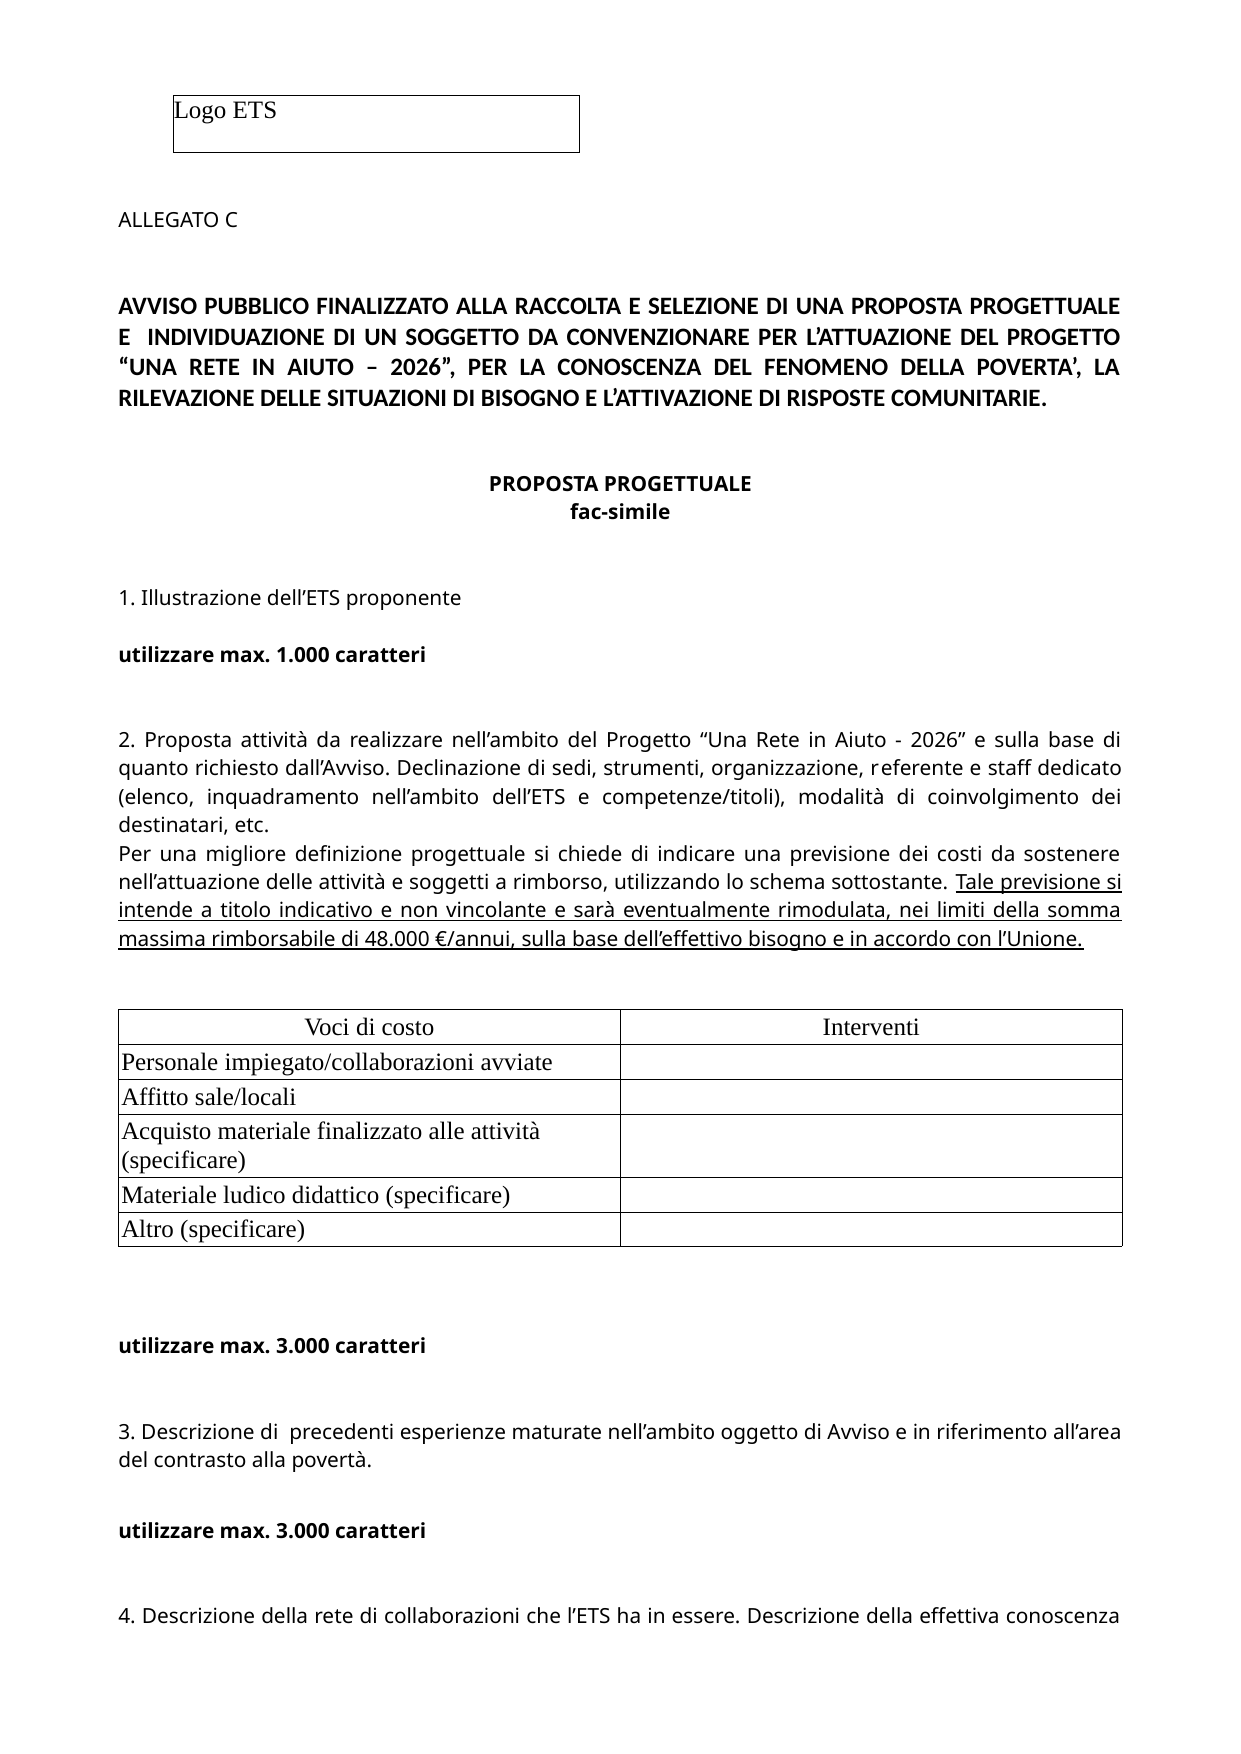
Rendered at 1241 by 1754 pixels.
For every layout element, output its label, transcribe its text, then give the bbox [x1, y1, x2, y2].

text 3. Descrizione di precedenti esperienze maturate nell’ambito oggetto di Avviso e in riferimento all’area del contrasto alla povertà. [118, 1417, 1122, 1474]
text ALLEGATO C [118, 205, 1122, 233]
table_cell [621, 1213, 1122, 1246]
text 1. Illustrazione dell’ETS proponente [118, 583, 1122, 611]
text massima rimborsabile di 48.000 €/annui, sulla base dell’effettivo bisogno e in accordo con l’Unione. [118, 921, 1122, 952]
text 2. Proposta attività da realizzare nell’ambito del Progetto “Una Rete in Aiuto - 2026” e sulla base di quanto richiesto dall’Avviso. Declinazione di sedi, strumenti, organizzazione, referente e staff dedicato (elenco, inquadramento nell’ambito dell’ETS e competenze/titoli), modalità di coinvolgimento dei destinatari, etc. [118, 725, 1122, 839]
text AVVISO PUBBLICO FINALIZZATO ALLA RACCOLTA E SELEZIONE DI UNA PROPOSTA PROGETTUALE E INDIVIDUAZIONE DI UN SOGGETTO DA CONVENZIONARE PER L’ATTUAZIONE DEL PROGETTO “UNA RETE IN AIUTO – 2026”, PER LA CONOSCENZA DEL FENOMENO DELLA POVERTA’, LA RILEVAZIONE DELLE SITUAZIONI DI BISOGNO E L’ATTIVAZIONE DI RISPOSTE COMUNITARIE. [118, 290, 1122, 412]
table_header Interventi [621, 1010, 1122, 1044]
table_header Voci di costo [119, 1010, 620, 1044]
text 4. Descrizione della rete di collaborazioni che l’ETS ha in essere. Descrizione della effettiva conoscenza [118, 1602, 1122, 1630]
table_cell [621, 1045, 1122, 1079]
text utilizzare max. 1.000 caratteri [118, 640, 1122, 668]
text utilizzare max. 3.000 caratteri [118, 1332, 1122, 1360]
table_cell Materiale ludico didattico (specificare) [119, 1178, 620, 1212]
table_cell Personale impiegato/collaborazioni avviate [119, 1045, 620, 1079]
text fac-simile [118, 497, 1122, 526]
table_cell [621, 1080, 1122, 1113]
text Per una migliore definizione progettuale si chiede di indicare una previsione dei costi da sostenere nell’attuazione delle attività e soggetti a rimborso, utilizzando lo schema sottostante. Tale previsione si intende a titolo indicativo e non vincolante e sarà eventualmente rimodulata, nei limiti della somma [118, 839, 1122, 920]
table_cell Affitto sale/locali [119, 1080, 620, 1113]
text utilizzare max. 3.000 caratteri [118, 1516, 1122, 1545]
table_cell [621, 1178, 1122, 1212]
table_cell Altro (specificare) [119, 1213, 620, 1246]
table_cell Acquisto materiale finalizzato alle attività (specificare) [119, 1115, 620, 1177]
text PROPOSTA PROGETTUALE [118, 469, 1122, 497]
table_cell [621, 1115, 1122, 1177]
